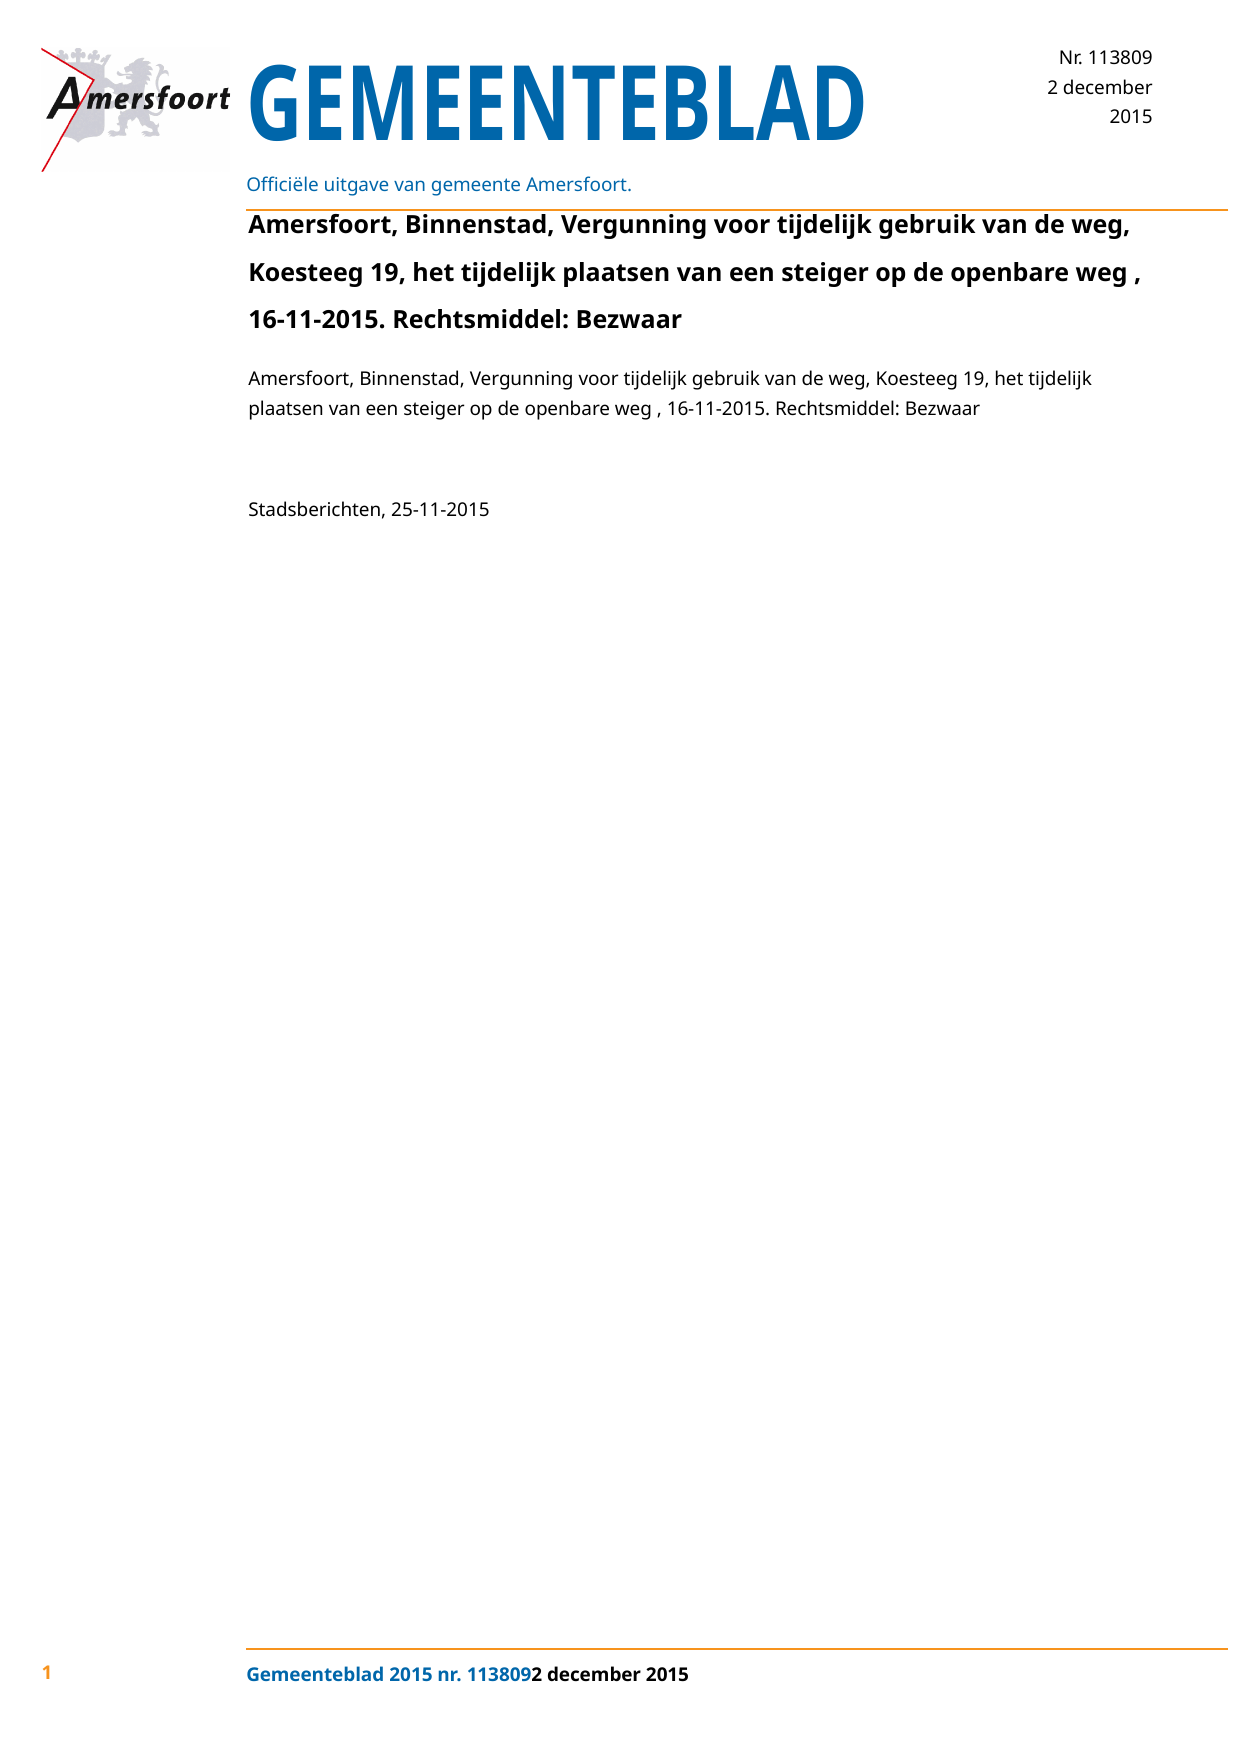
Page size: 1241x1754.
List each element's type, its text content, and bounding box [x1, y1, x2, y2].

text Stadsberichten, 25-11-2015 [248, 496, 1152, 522]
text Amersfoort, Binnenstad, Vergunning voor tijdelijk gebruik van de weg, Koesteeg 19, het tijdelijk plaatsen van een steiger op de openbare weg , 16-11-2015. Rechtsmiddel: Bezwaar [248, 211, 1152, 336]
picture [41, 47, 231, 172]
text Amersfoort, Binnenstad, Vergunning voor tijdelijk gebruik van de weg, Koesteeg 19, het tijdelijk plaatsen van een steiger op de openbare weg , 16-11-2015. Rechtsmiddel: Bezwaar [248, 366, 1152, 421]
